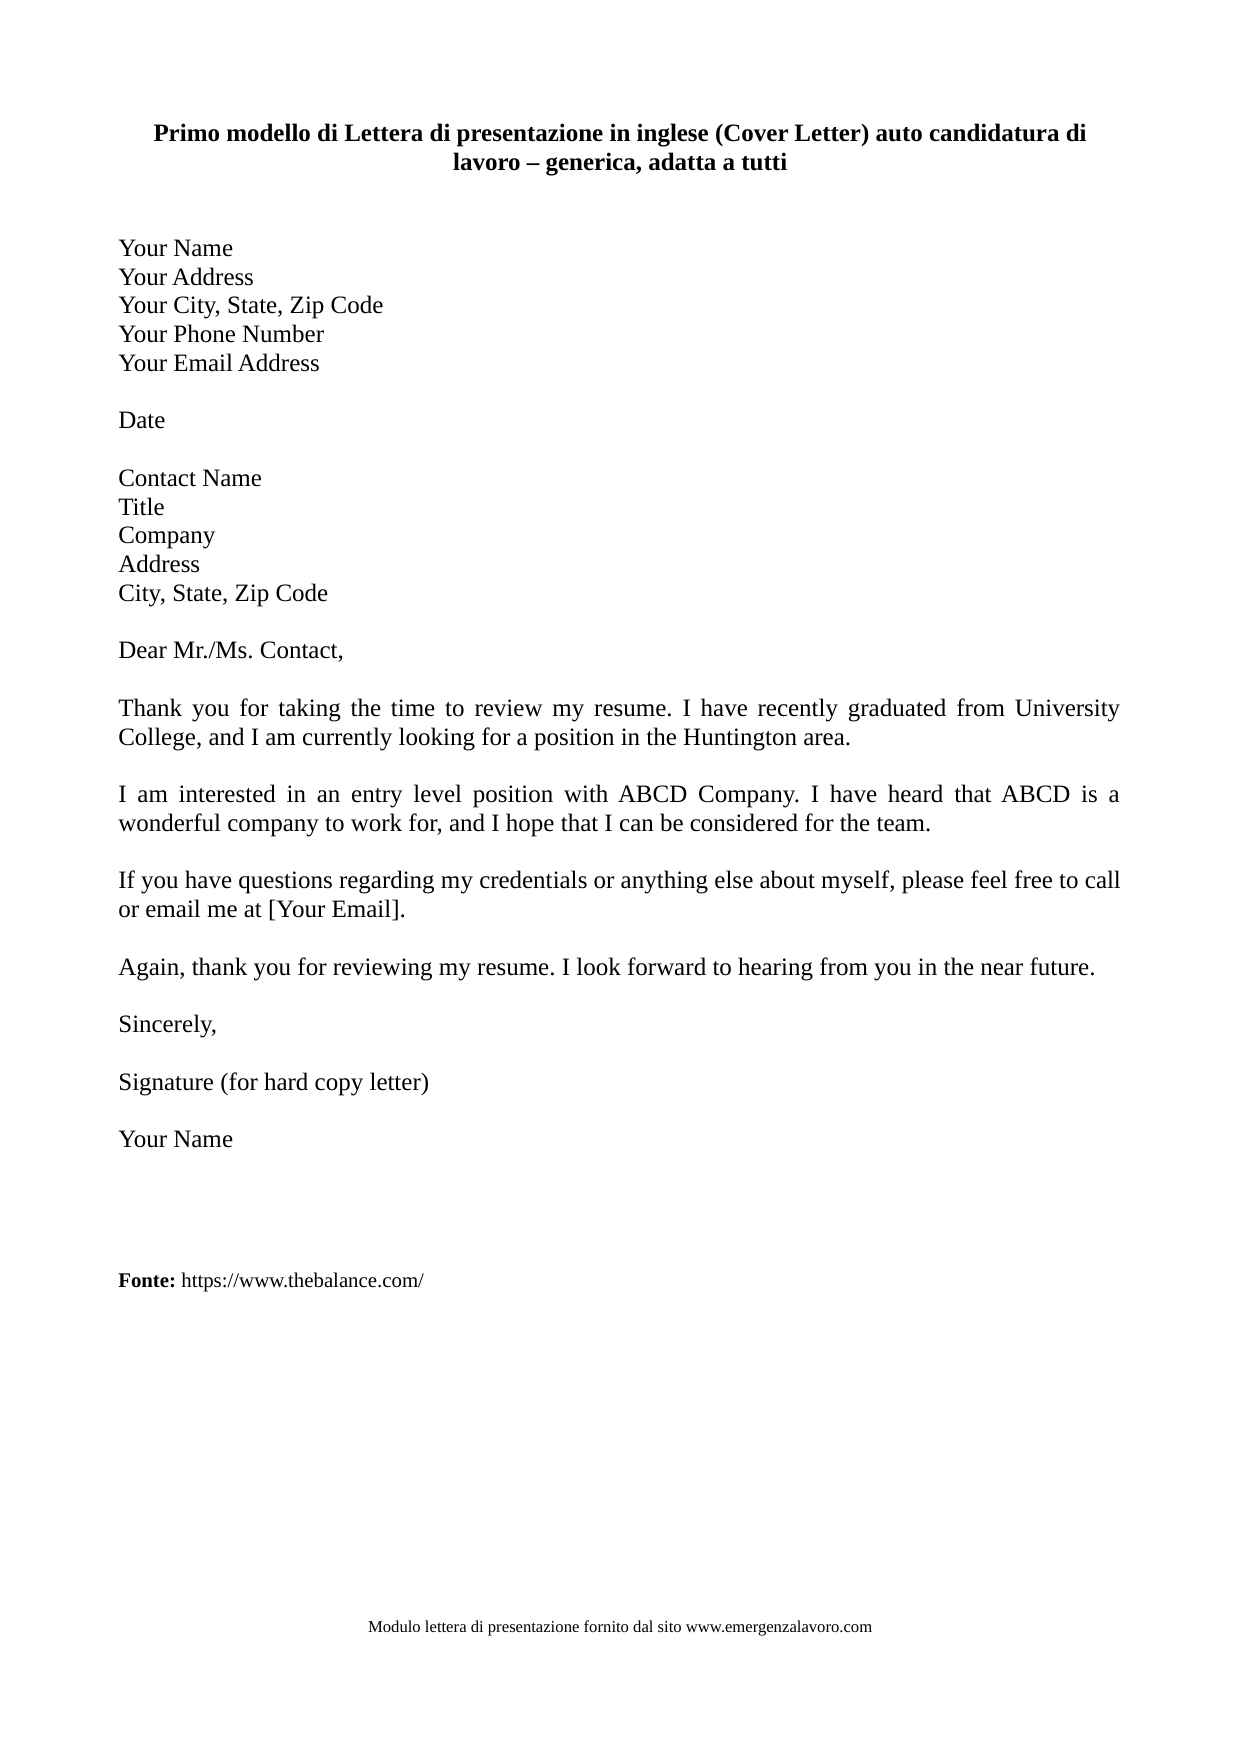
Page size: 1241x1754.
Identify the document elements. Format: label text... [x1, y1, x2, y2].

text I am interested in an entry level position with ABCD Company. I have heard that ABCD is a wonderful company to work for, and I hope that I can be considered for the team. [118, 779, 1122, 837]
text Signature (for hard copy letter) [118, 1067, 1122, 1096]
text Address [118, 549, 1122, 578]
text Your Name [118, 1124, 1122, 1153]
text Your Name [118, 233, 1122, 262]
text Primo modello di Lettera di presentazione in inglese (Cover Letter) auto candidatura di lavoro – generica, adatta a tutti [118, 118, 1122, 176]
text Company [118, 521, 1122, 549]
text Your Phone Number [118, 319, 1122, 348]
text Again, thank you for reviewing my resume. I look forward to hearing from you in the near future. [118, 952, 1122, 981]
text Date [118, 406, 1122, 434]
text City, State, Zip Code [118, 578, 1122, 607]
text Your City, State, Zip Code [118, 291, 1122, 319]
text Title [118, 492, 1122, 521]
text Your Email Address [118, 348, 1122, 377]
text Contact Name [118, 463, 1122, 492]
text Fonte: https://www.thebalance.com/ [118, 1268, 1122, 1292]
text If you have questions regarding my credentials or anything else about myself, please feel free to call or email me at [Your Email]. [118, 866, 1122, 923]
text Thank you for taking the time to review my resume. I have recently graduated from University College, and I am currently looking for a position in the Huntington area. [118, 693, 1122, 751]
text Your Address [118, 262, 1122, 291]
text Sincerely, [118, 1009, 1122, 1038]
text Dear Mr./Ms. Contact, [118, 636, 1122, 664]
